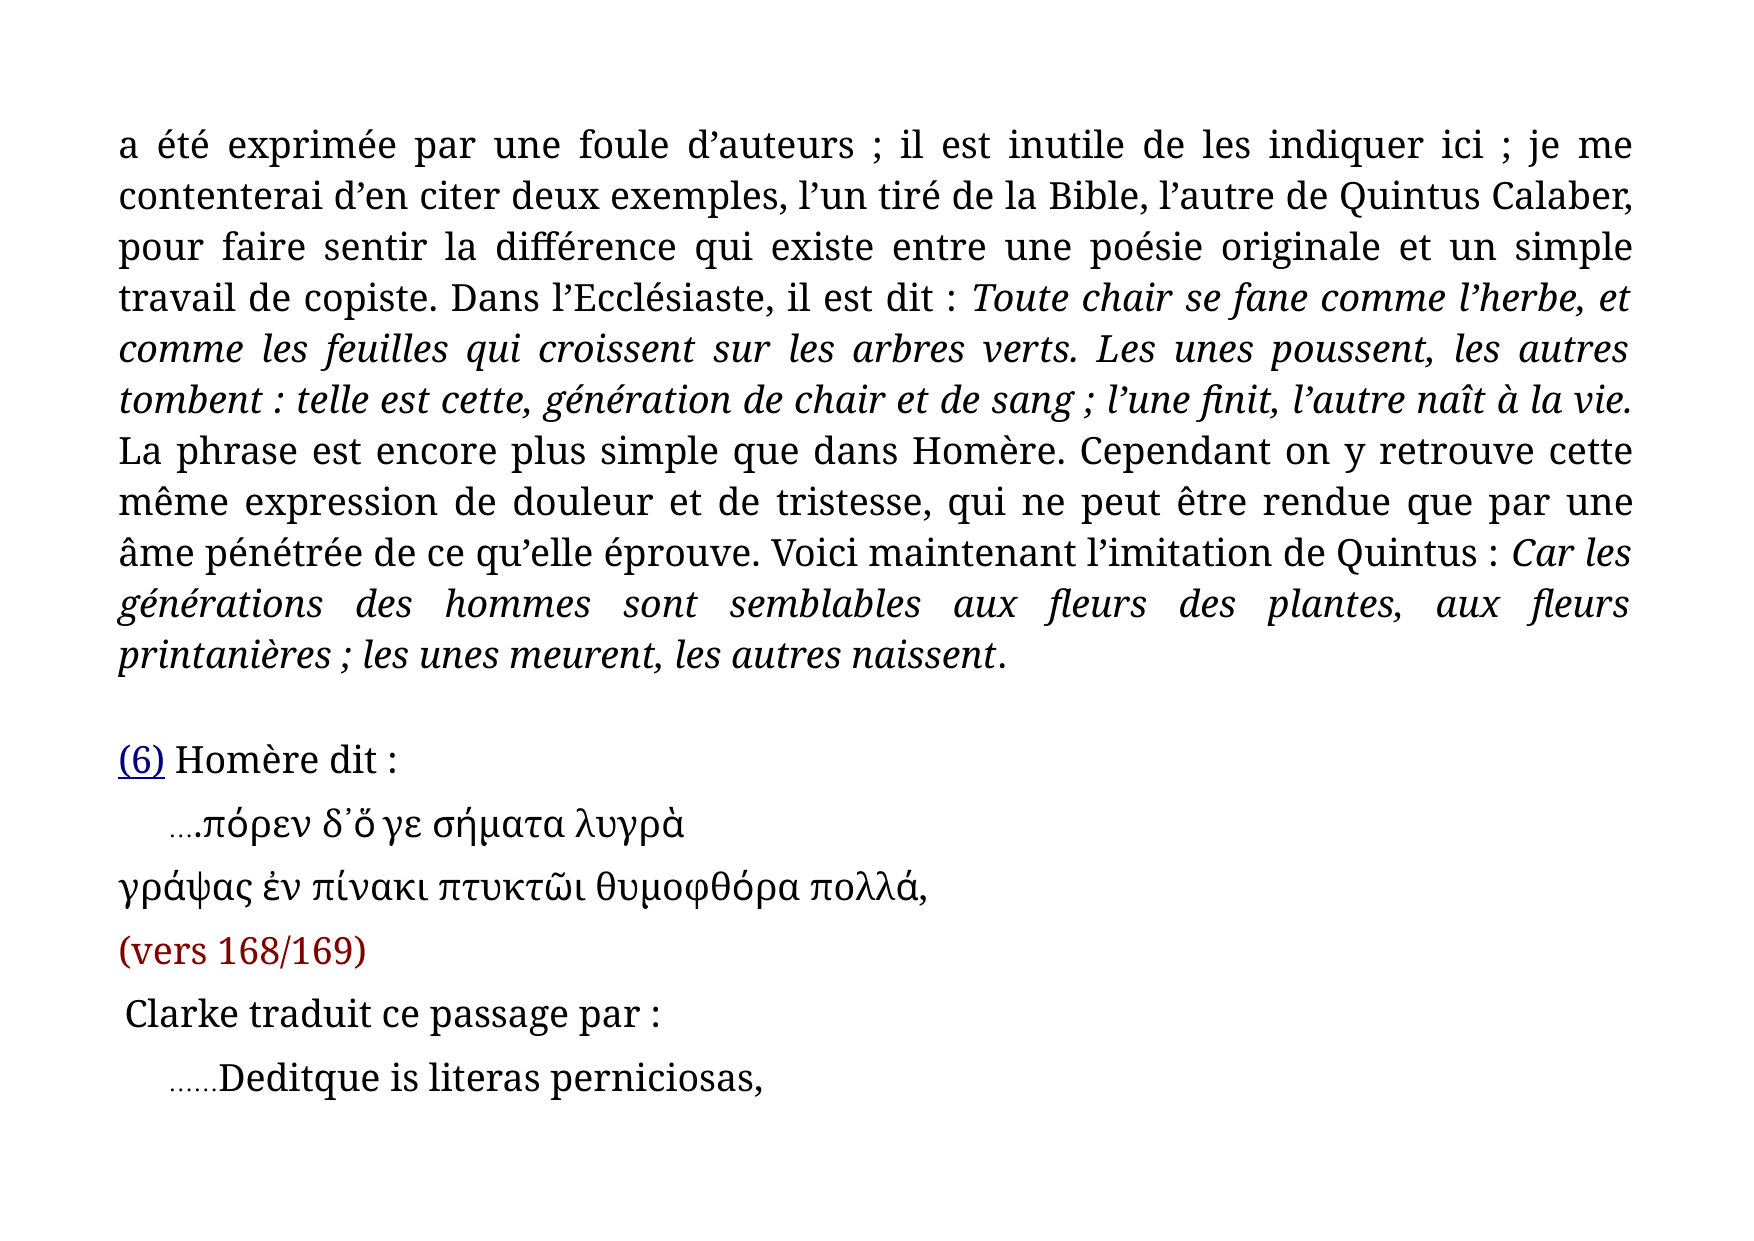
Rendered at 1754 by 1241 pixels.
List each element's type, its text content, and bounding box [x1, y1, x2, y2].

text γράψας ἐν πίνακι πτυκτῶι θυμοφθόρα πολλά, [118, 860, 1636, 911]
text ….πόρεν δ᾽ὅ γε σήματα λυγρὰ [118, 797, 1636, 848]
text a été exprimée par une foule d’auteurs ; il est inutile de les indiquer ici ; je me contenterai d’en citer deux exemples, l’un tiré de la Bible, l’autre de Quintus Calaber, pour faire sentir la différence qui existe entre une poésie originale et un simple travail de copiste. Dans l’Ecclésiaste, il est dit : Toute chair se fane comme l’herbe, et comme les feuilles qui croissent sur les arbres verts. Les unes poussent, les autres tombent : telle est cette, génération de chair et de sang ; l’une finit, l’autre naît à la vie. La phrase est encore plus simple que dans Homère. Cependant on y retrouve cette même expression de douleur et de tristesse, qui ne peut être rendue que par une âme pénétrée de ce qu’elle éprouve. Voici maintenant l’imitation de Quintus : Car les générations des hommes sont semblables aux fleurs des plantes, aux fleurs printanières ; les unes meurent, les autres naissent. [118, 118, 1636, 679]
text ……Deditque is literas perniciosas, [118, 1051, 1636, 1102]
text (6) Homère dit : [118, 733, 1636, 784]
text Clarke traduit ce passage par : [118, 987, 1636, 1038]
text (vers 168/169) [118, 924, 1636, 975]
